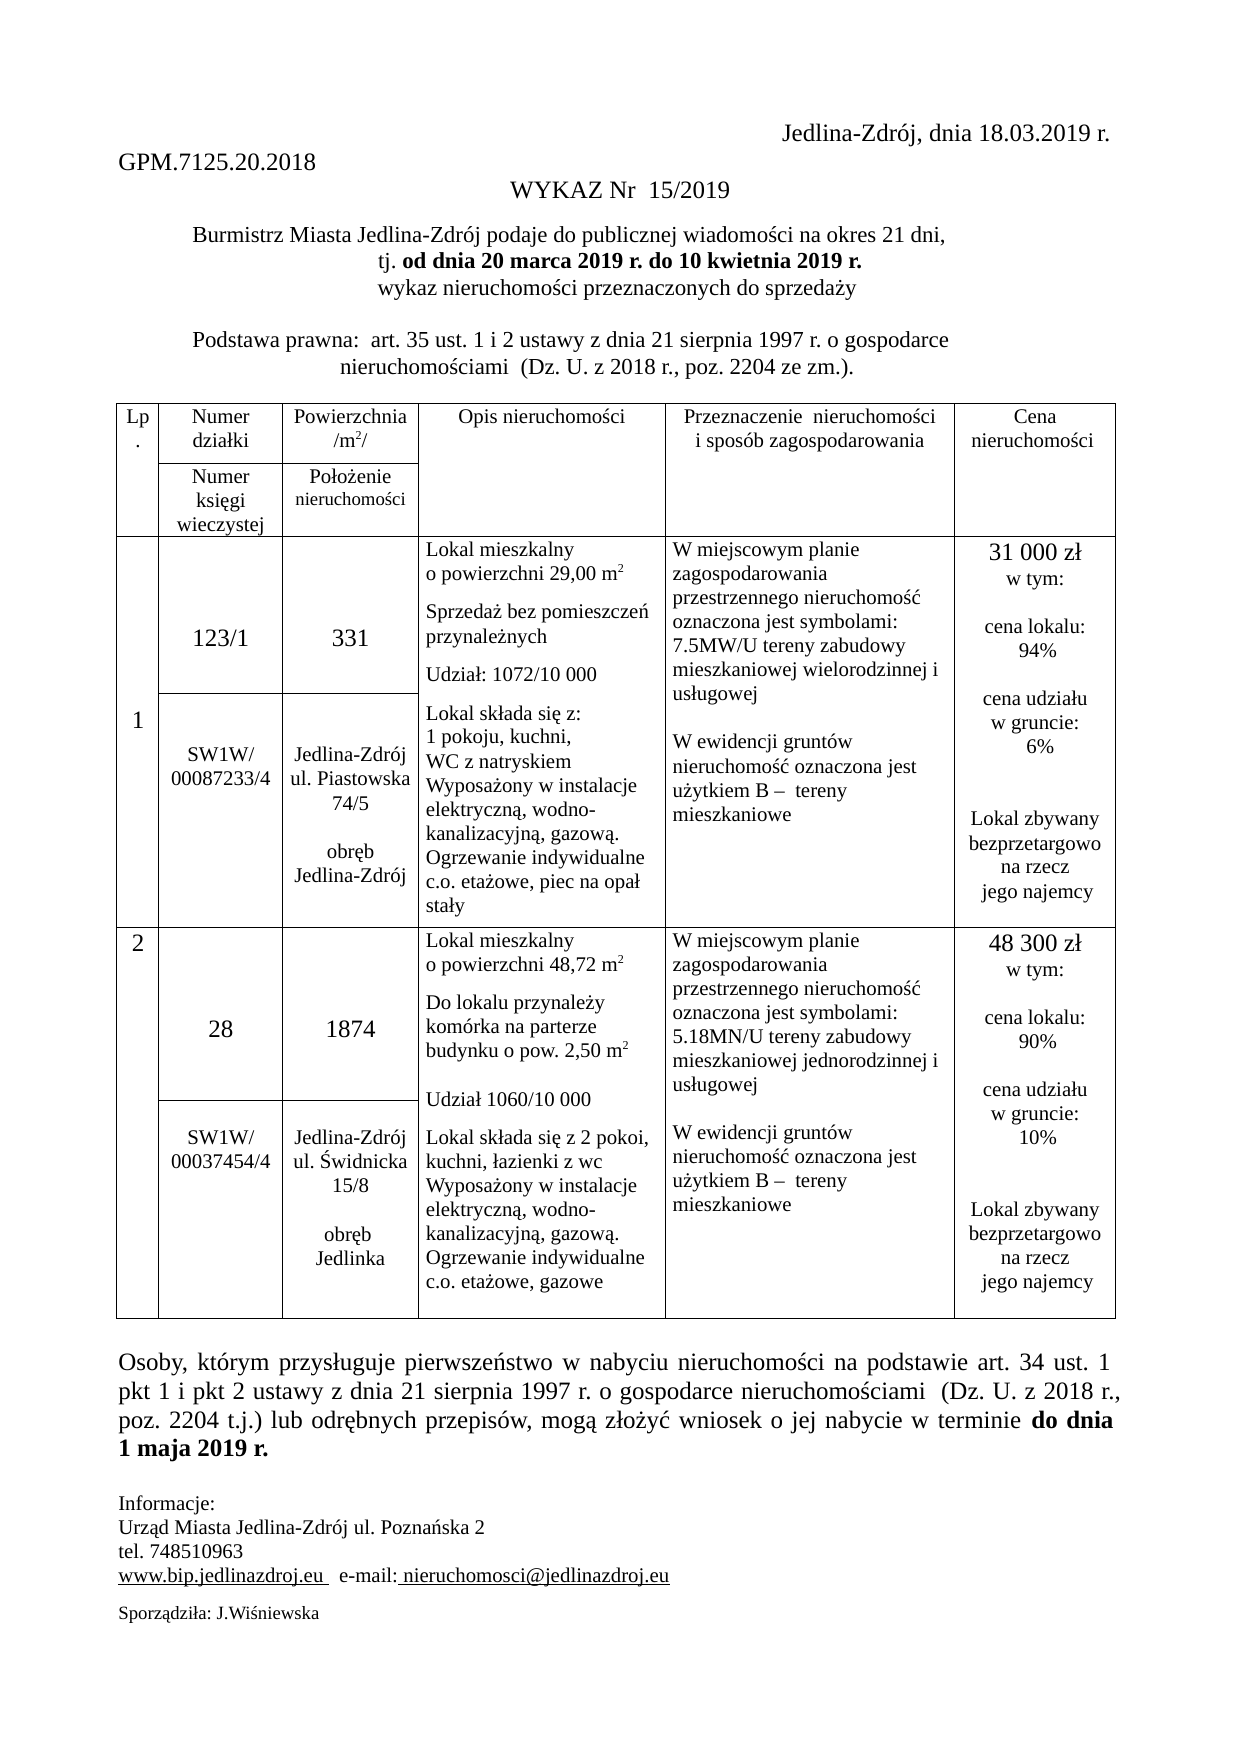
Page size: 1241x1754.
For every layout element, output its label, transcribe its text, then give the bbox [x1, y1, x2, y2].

table_cell Numer księgi wieczystej [159, 464, 282, 536]
text tj. od dnia 20 marca 2019 r. do 10 kwietnia 2019 r. [118, 247, 1122, 274]
table_header Powierzchnia /m2/ [283, 404, 418, 463]
table_cell 1874 [283, 928, 418, 1100]
table_header Opis nieruchomości [419, 404, 665, 536]
table_cell SW1W/00037454/4 [159, 1101, 282, 1317]
table_cell Jedlina-Zdrój ul. Świdnicka 15/8 obręb Jedlinka [283, 1101, 418, 1317]
text Sporządziła: J.Wiśniewska [118, 1602, 1122, 1623]
table_cell Lokal mieszkalny o powierzchni 29,00 m2 Sprzedaż bez pomieszczeń przynależnych Udział: 1072/10 000 Lokal składa się z: 1 pokoju, kuchni, WC z natryskiem Wyposażony w instalacje elektryczną, wodno-kanalizacyjną, gazową. Ogrzewanie indywidualne c.o. etażowe, piec na opał stały [419, 537, 665, 927]
table_header Przeznaczenie nieruchomości i sposób zagospodarowania [666, 404, 954, 536]
table_cell 1 [117, 537, 158, 927]
text Urząd Miasta Jedlina-Zdrój ul. Poznańska 2 [118, 1515, 1122, 1539]
table_cell SW1W/ 00087233/4 [159, 694, 282, 927]
text WYKAZ Nr 15/2019 [118, 176, 1122, 204]
text Informacje: [118, 1491, 1122, 1515]
table_cell 28 [159, 928, 282, 1100]
table_header Numer działki [159, 404, 282, 463]
text GPM.7125.20.2018 [118, 147, 1122, 176]
text www.bip.jedlinazdroj.eu e-mail: nieruchomosci@jedlinazdroj.eu [118, 1563, 1122, 1587]
text tel. 748510963 [118, 1539, 1122, 1563]
table_cell Lokal mieszkalny o powierzchni 48,72 m2 Do lokalu przynależy komórka na parterze budynku o pow. 2,50 m2 Udział 1060/10 000 Lokal składa się z 2 pokoi, kuchni, łazienki z wc Wyposażony w instalacje elektryczną, wodno-kanalizacyjną, gazową. Ogrzewanie indywidualne c.o. etażowe, gazowe [419, 928, 665, 1317]
table_cell 31 000 zł w tym: cena lokalu: 94% cena udziału w gruncie: 6% Lokal zbywany bezprzetargowo na rzecz jego najemcy [955, 537, 1115, 927]
text Jedlina-Zdrój, dnia 18.03.2019 r. [782, 118, 1122, 147]
text Osoby, którym przysługuje pierwszeństwo w nabyciu nieruchomości na podstawie art. 34 ust. 1 pkt 1 i pkt 2 ustawy z dnia 21 sierpnia 1997 r. o gospodarce nieruchomościami (Dz. U. z 2018 r., poz. 2204 t.j.) lub odrębnych przepisów, mogą złożyć wniosek o jej nabycie w terminie do dnia 1 maja 2019 r. [118, 1347, 1122, 1462]
table_cell 2 [117, 928, 158, 1317]
table_cell Jedlina-Zdrój ul. Piastowska 74/5 obręb Jedlina-Zdrój [283, 694, 418, 927]
table_cell 48 300 zł w tym: cena lokalu: 90% cena udziału w gruncie: 10% Lokal zbywany bezprzetargowo na rzecz jego najemcy [955, 928, 1115, 1317]
table_cell 123/1 [159, 537, 282, 693]
table_cell Położenie nieruchomości [283, 464, 418, 536]
text Burmistrz Miasta Jedlina-Zdrój podaje do publicznej wiadomości na okres 21 dni, [118, 219, 1122, 247]
text wykaz nieruchomości przeznaczonych do sprzedaży [118, 274, 1122, 300]
table_cell W miejscowym planie zagospodarowania przestrzennego nieruchomość oznaczona jest symbolami: 7.5MW/U tereny zabudowy mieszkaniowej wielorodzinnej i usługowej W ewidencji gruntów nieruchomość oznaczona jest użytkiem B – tereny mieszkaniowe [666, 537, 954, 927]
table_header Cena nieruchomości [955, 404, 1115, 536]
table_cell W miejscowym planie zagospodarowania przestrzennego nieruchomość oznaczona jest symbolami: 5.18MN/U tereny zabudowy mieszkaniowej jednorodzinnej i usługowej W ewidencji gruntów nieruchomość oznaczona jest użytkiem B – tereny mieszkaniowe [666, 928, 954, 1317]
table_header Lp. [117, 404, 158, 536]
table_cell 331 [283, 537, 418, 693]
text Podstawa prawna: art. 35 ust. 1 i 2 ustawy z dnia 21 sierpnia 1997 r. o gospodarce nieruchomościami (Dz. U. z 2018 r., poz. 2204 ze zm.). [118, 327, 1122, 379]
